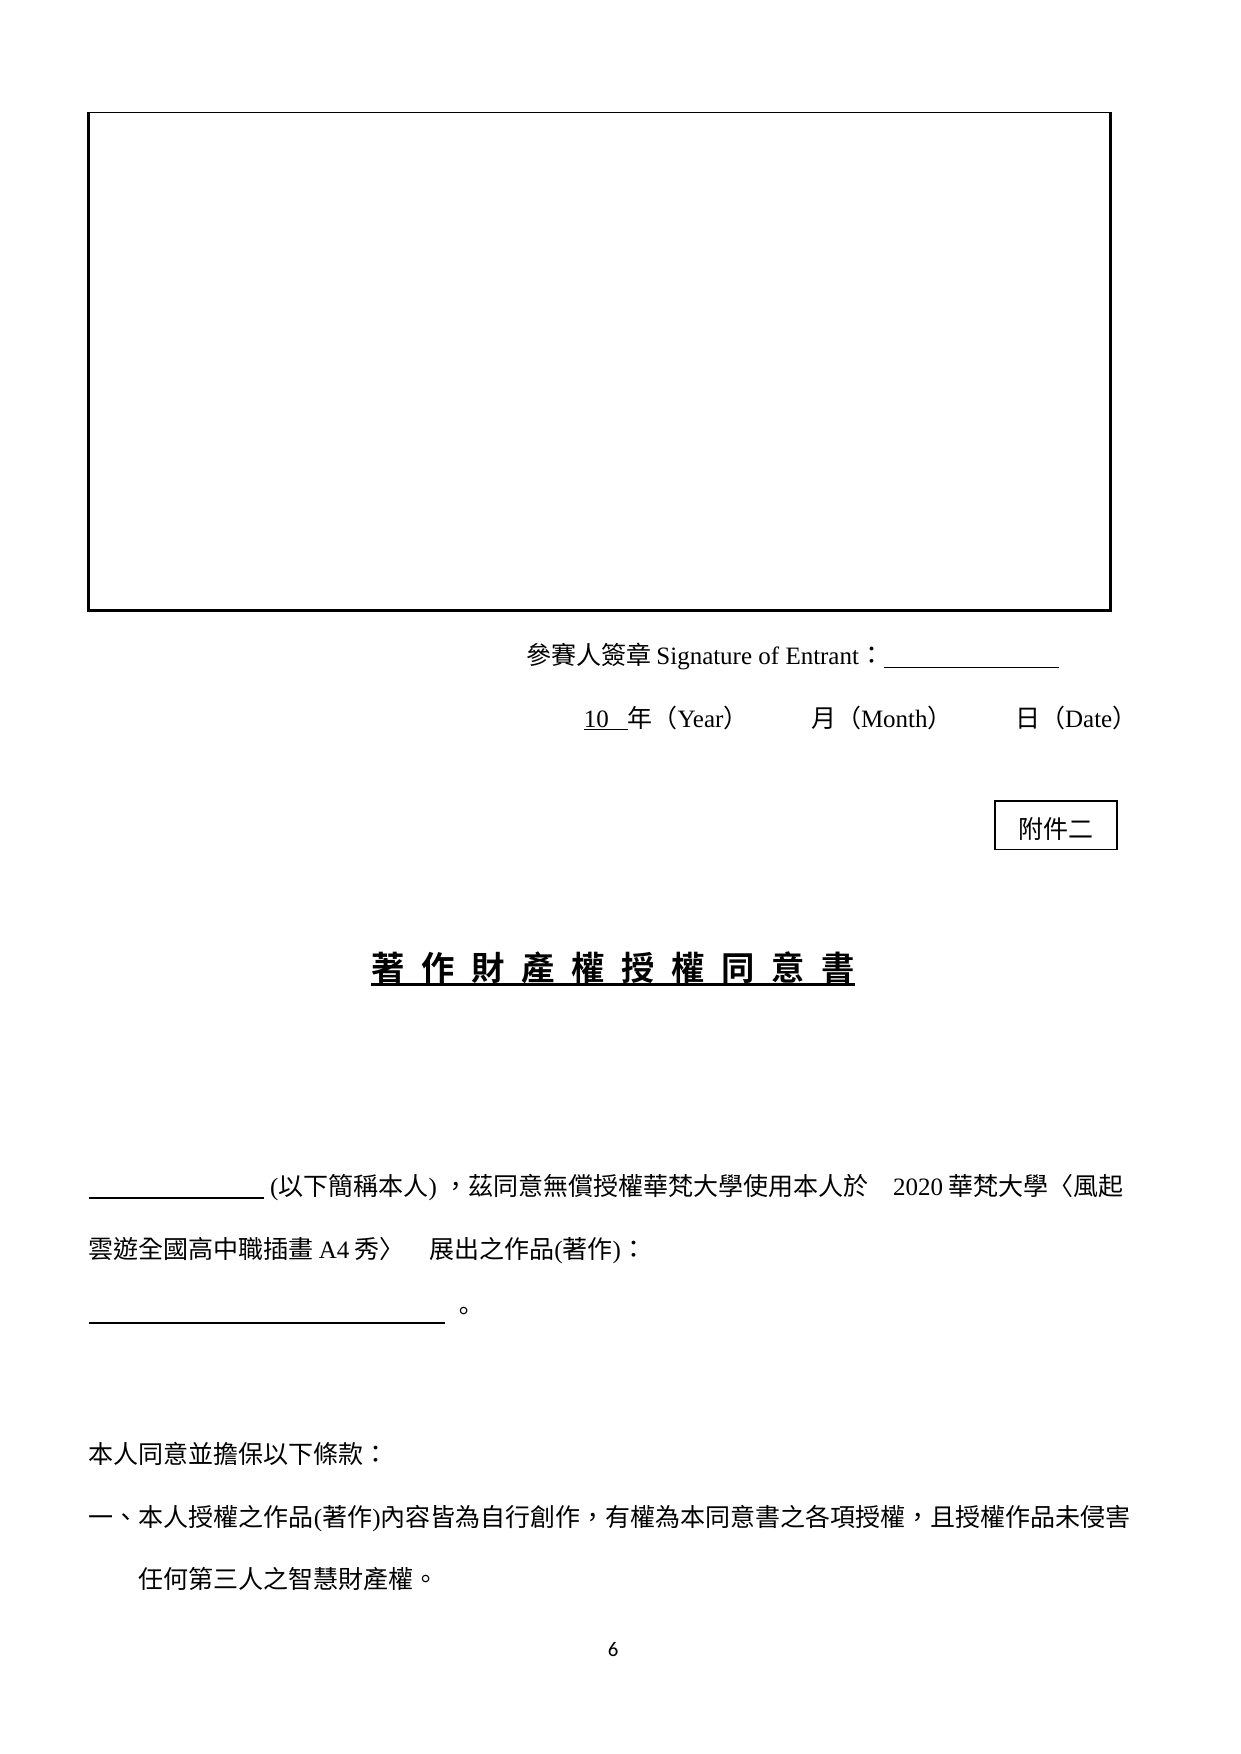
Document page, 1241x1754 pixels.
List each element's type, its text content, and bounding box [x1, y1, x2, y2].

text 。 [89, 1268, 1137, 1331]
text 著 作 財 產 權 授 權 同 意 書 [89, 924, 1137, 987]
text 本人同意並擔保以下條款： [89, 1411, 1137, 1474]
text 10 年（Year） 月（Month） 日（Date） [89, 674, 1137, 737]
text 附件二三四 [1011, 809, 1101, 841]
text 一、本人授權之作品(著作)內容皆為自行創作，有權為本同意書之各項授權，且授權作品未侵害任何第三人之智慧財產權。 [89, 1474, 1137, 1599]
text (以下簡稱本人) ，茲同意無償授權華梵大學使用本人於 2020華梵大學〈風起雲遊全國高中職插畫A4秀〉 展出之作品(著作)： [89, 1143, 1137, 1268]
text 參賽人簽章Signature of Entrant： [89, 612, 1138, 674]
table_cell [90, 113, 1109, 609]
